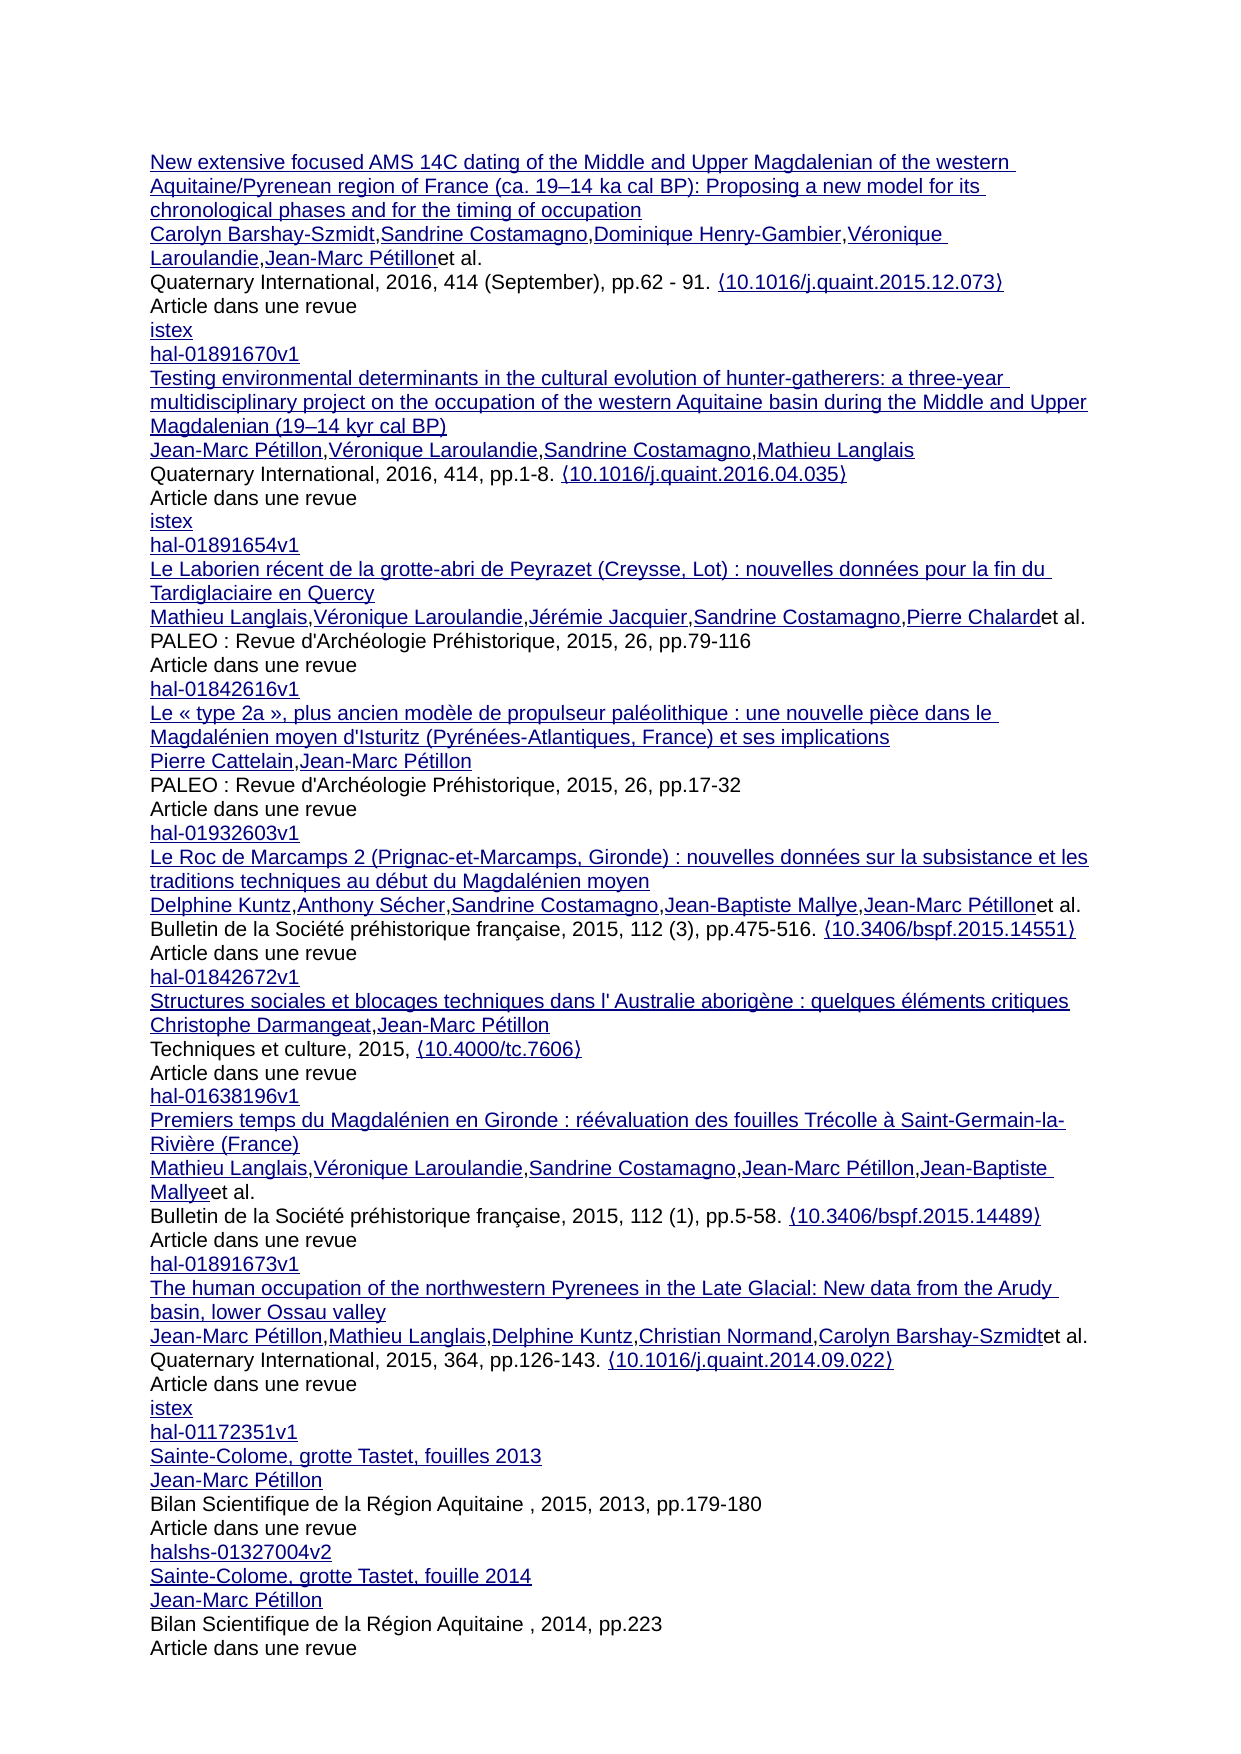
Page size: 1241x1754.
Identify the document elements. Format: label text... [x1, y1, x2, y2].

table_cell Testing environmental determinants in the cultural evolution of hunter-gatherers: a three-year multidisciplinary project on the occupation of the western Aquitaine basin during the Middle and Upper Magdalenian (19–14 kyr cal BP) Jean-Marc Pétillon,Véronique Laroulandie,Sandrine Costamagno,Mathieu Langlais Quaternary International, 2016, 414, pp.1-8. ⟨10.1016/j.quaint.2016.04.035⟩ Article dans une revue istex hal-01891654v1 [150, 366, 1090, 557]
table_cell Le Roc de Marcamps 2 (Prignac-et-Marcamps, Gironde) : nouvelles données sur la subsistance et les traditions techniques au début du Magdalénien moyen Delphine Kuntz,Anthony Sécher,Sandrine Costamagno,Jean-Baptiste Mallye,Jean-Marc Pétillonet al. Bulletin de la Société préhistorique française, 2015, 112 (3), pp.475-516. ⟨10.3406/bspf.2015.14551⟩ Article dans une revue hal-01842672v1 [150, 845, 1090, 988]
table_cell Sainte-Colome, grotte Tastet, fouilles 2013 Jean-Marc Pétillon Bilan Scientifique de la Région Aquitaine , 2015, 2013, pp.179-180 Article dans une revue halshs-01327004v2 [150, 1444, 1090, 1563]
table_cell Le Laborien récent de la grotte-abri de Peyrazet (Creysse, Lot) : nouvelles données pour la fin du Tardiglaciaire en Quercy Mathieu Langlais,Véronique Laroulandie,Jérémie Jacquier,Sandrine Costamagno,Pierre Chalardet al. PALEO : Revue d'Archéologie Préhistorique, 2015, 26, pp.79-116 Article dans une revue hal-01842616v1 [150, 557, 1090, 701]
table_cell The human occupation of the northwestern Pyrenees in the Late Glacial: New data from the Arudy basin, lower Ossau valley Jean-Marc Pétillon,Mathieu Langlais,Delphine Kuntz,Christian Normand,Carolyn Barshay-Szmidtet al. Quaternary International, 2015, 364, pp.126-143. ⟨10.1016/j.quaint.2014.09.022⟩ Article dans une revue istex hal-01172351v1 [150, 1276, 1090, 1444]
table_cell Structures sociales et blocages techniques dans l' Australie aborigène : quelques éléments critiques Christophe Darmangeat,Jean-Marc Pétillon Techniques et culture, 2015, ⟨10.4000/tc.7606⟩ Article dans une revue hal-01638196v1 [150, 989, 1090, 1108]
table_cell New extensive focused AMS 14C dating of the Middle and Upper Magdalenian of the western Aquitaine/Pyrenean region of France (ca. 19–14 ka cal BP): Proposing a new model for its chronological phases and for the timing of occupation Carolyn Barshay-Szmidt,Sandrine Costamagno,Dominique Henry-Gambier,Véronique Laroulandie,Jean-Marc Pétillonet al. Quaternary International, 2016, 414 (September), pp.62 - 91. ⟨10.1016/j.quaint.2015.12.073⟩ Article dans une revue istex hal-01891670v1 [150, 150, 1090, 366]
table_cell Premiers temps du Magdalénien en Gironde : réévaluation des fouilles Trécolle à Saint-Germain-la-Rivière (France) Mathieu Langlais,Véronique Laroulandie,Sandrine Costamagno,Jean-Marc Pétillon,Jean-Baptiste Mallyeet al. Bulletin de la Société préhistorique française, 2015, 112 (1), pp.5-58. ⟨10.3406/bspf.2015.14489⟩ Article dans une revue hal-01891673v1 [150, 1108, 1090, 1276]
table_cell Sainte-Colome, grotte Tastet, fouille 2014 Jean-Marc Pétillon Bilan Scientifique de la Région Aquitaine , 2014, pp.223 Article dans une revue [150, 1564, 1090, 1659]
table_cell Le « type 2a », plus ancien modèle de propulseur paléolithique : une nouvelle pièce dans le Magdalénien moyen d'Isturitz (Pyrénées-Atlantiques, France) et ses implications Pierre Cattelain,Jean-Marc Pétillon PALEO : Revue d'Archéologie Préhistorique, 2015, 26, pp.17-32 Article dans une revue hal-01932603v1 [150, 701, 1090, 845]
